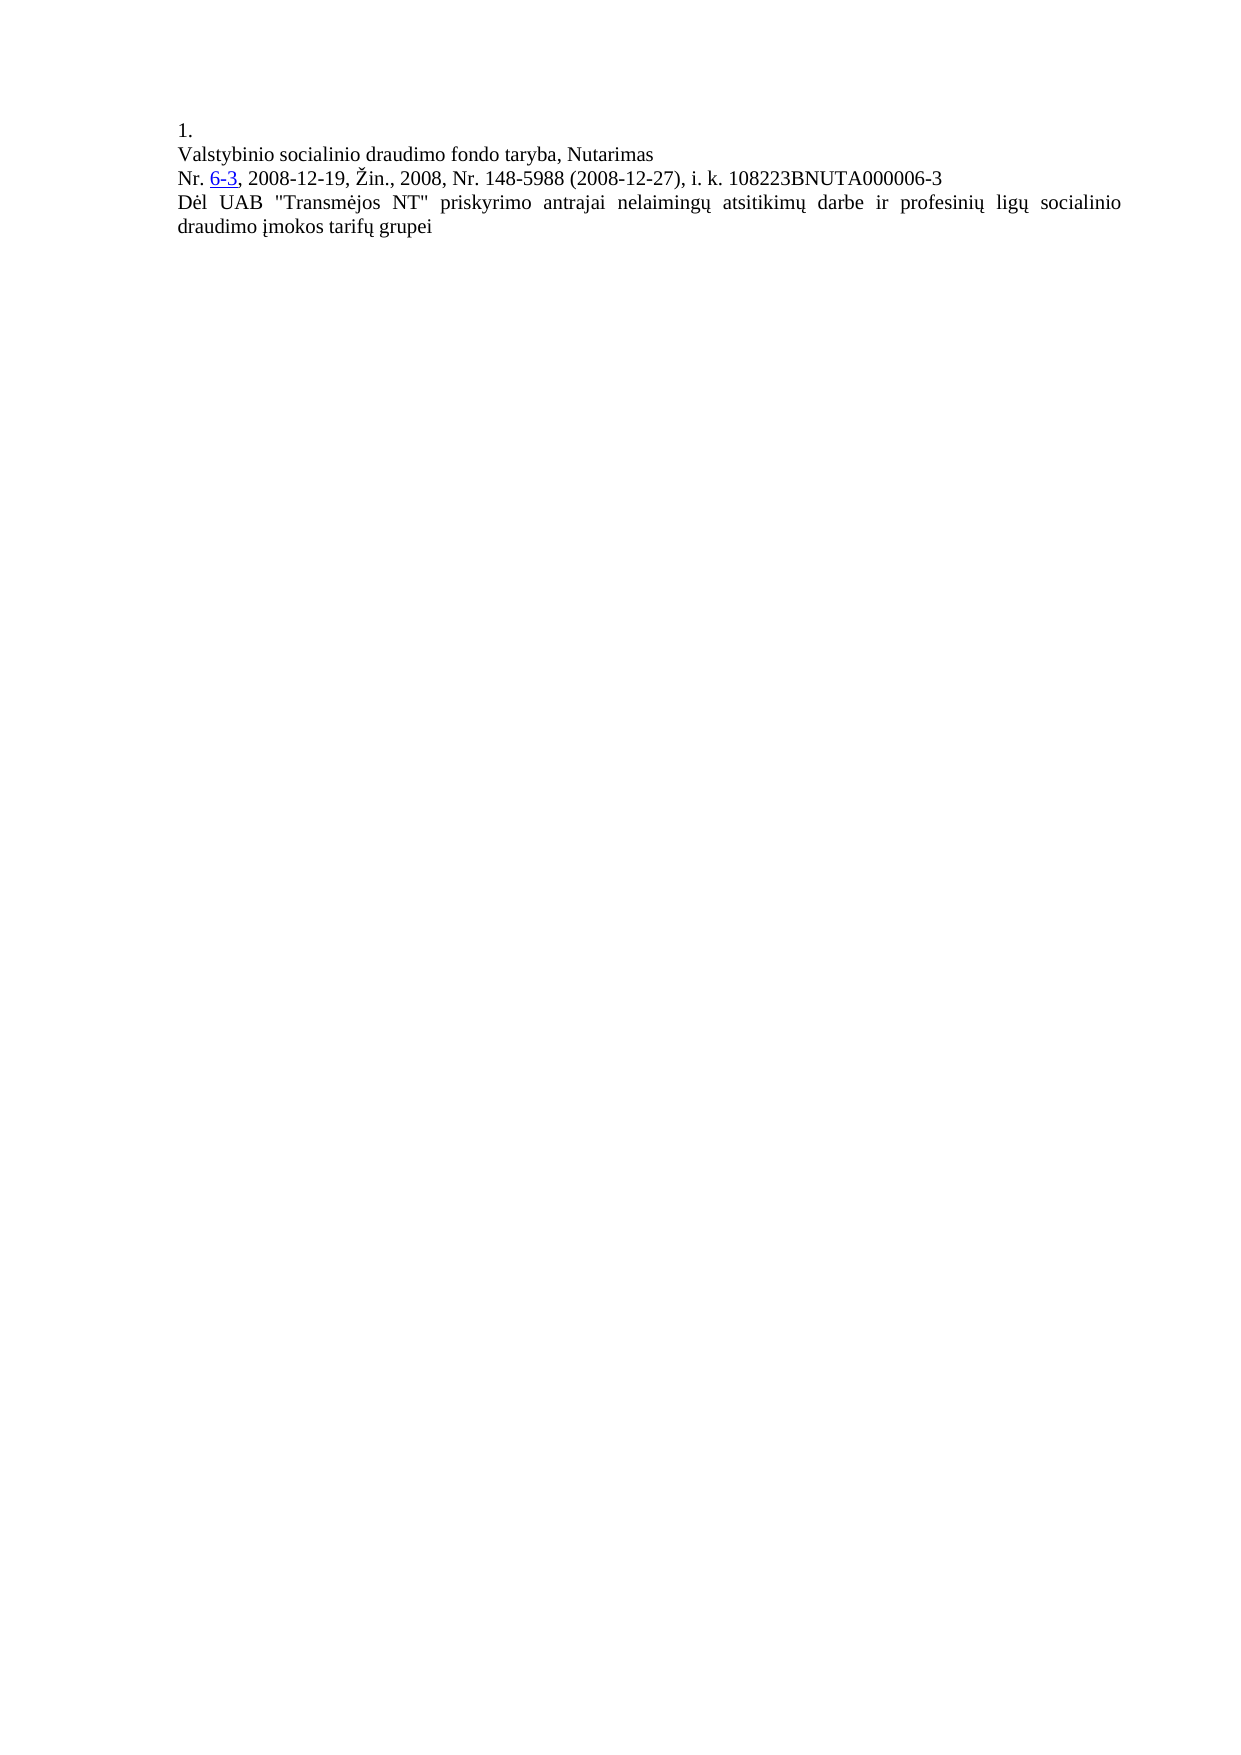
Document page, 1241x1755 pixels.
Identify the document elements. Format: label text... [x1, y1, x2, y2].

text 1. [177, 118, 1122, 142]
text Nr. 6-3, 2008-12-19, Žin., 2008, Nr. 148-5988 (2008-12-27), i. k. 108223BNUTA000006-3 [177, 166, 1122, 190]
text Dėl UAB "Transmėjos NT" priskyrimo antrajai nelaimingų atsitikimų darbe ir profesinių ligų socialinio draudimo įmokos tarifų grupei [177, 190, 1122, 238]
text Valstybinio socialinio draudimo fondo taryba, Nutarimas [177, 142, 1122, 166]
